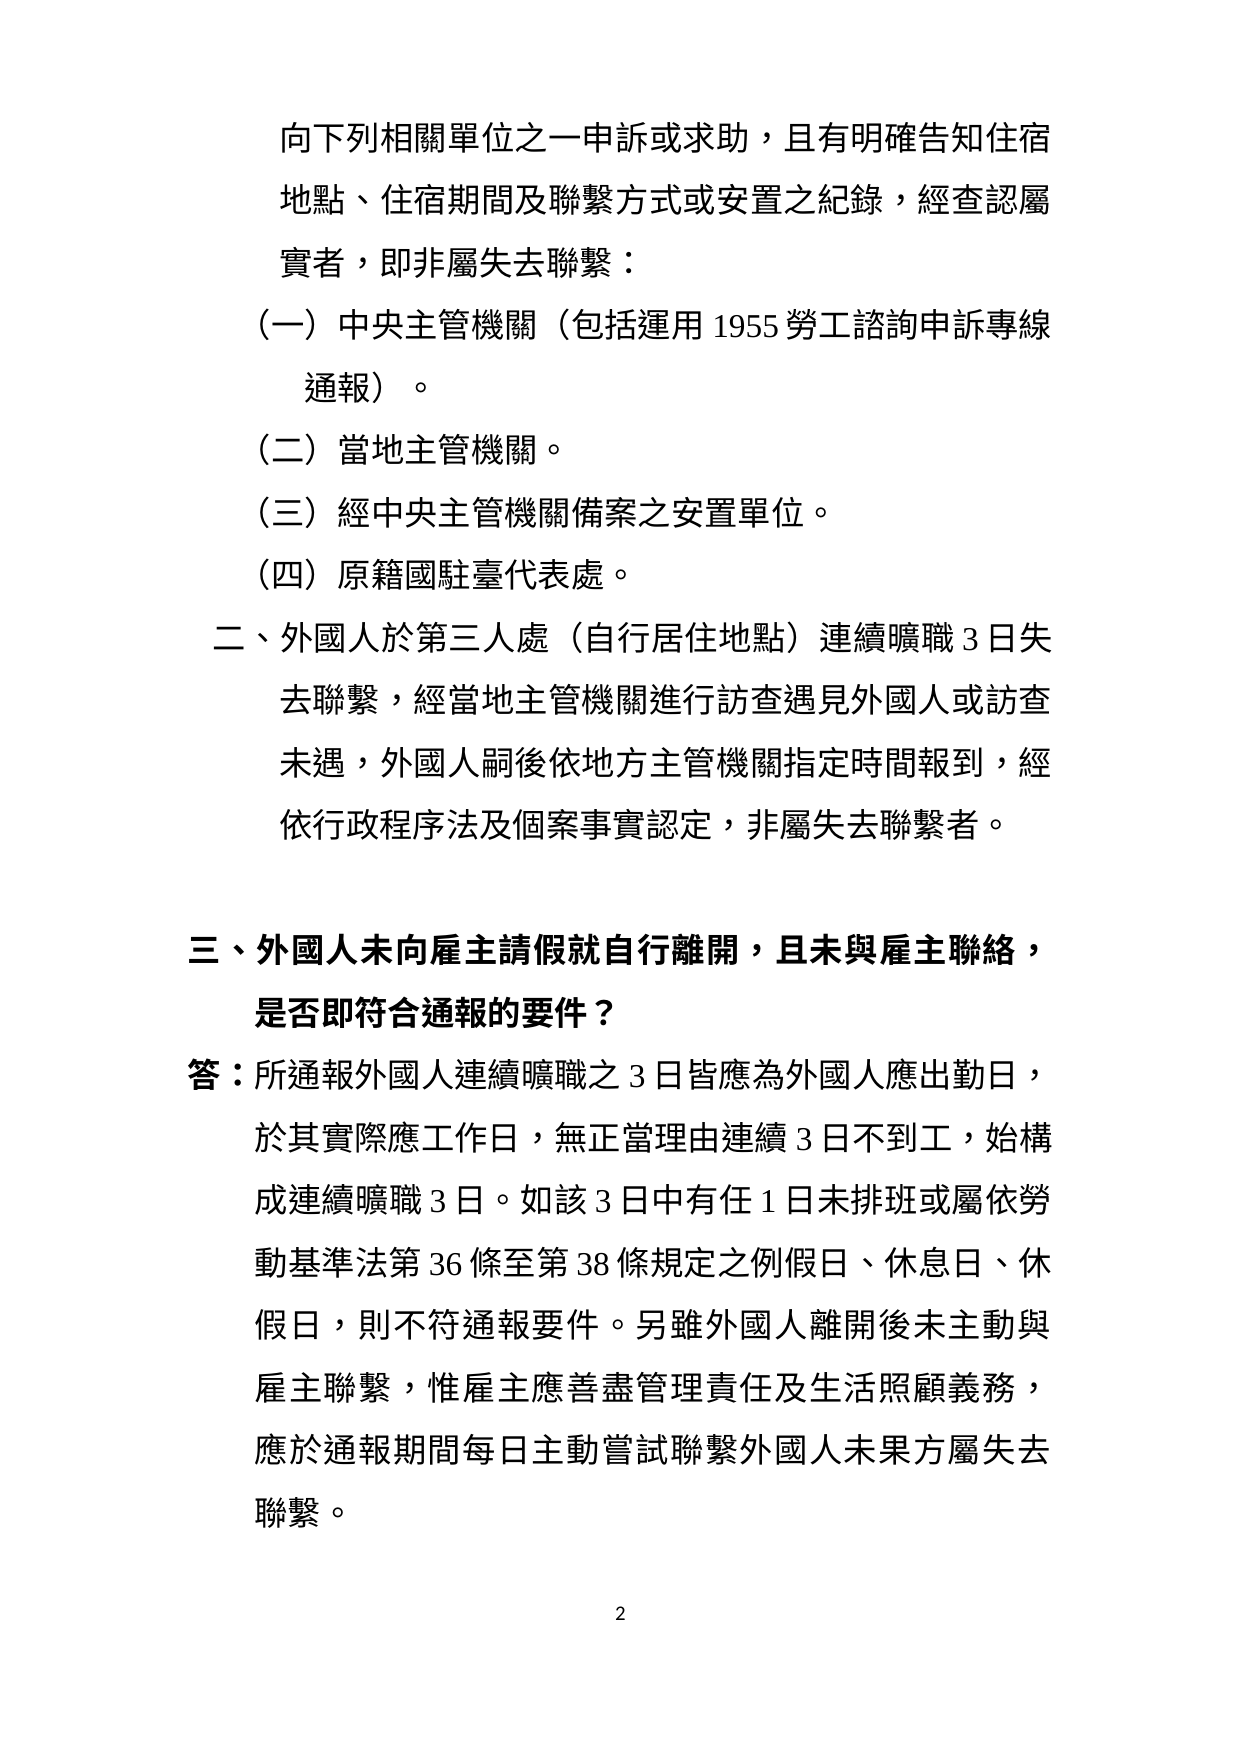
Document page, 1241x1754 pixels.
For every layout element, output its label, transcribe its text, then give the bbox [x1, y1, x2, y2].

text 三、外國人未向雇主請假就自行離開，且未與雇主聯絡，是否即符合通報的要件？ [187, 907, 1053, 1032]
text 二、外國人於第三人處（自行居住地點）連續曠職3日失去聯繫，經當地主管機關進行訪查遇見外國人或訪查未遇，外國人嗣後依地方主管機關指定時間報到，經依行政程序法及個案事實認定，非屬失去聯繫者。 [212, 594, 1053, 844]
text 向下列相關單位之一申訴或求助，且有明確告知住宿地點、住宿期間及聯繫方式或安置之紀錄，經查認屬實者，即非屬失去聯繫： [212, 94, 1053, 282]
text （四）原籍國駐臺代表處。 [237, 532, 1053, 594]
text （三）經中央主管機關備案之安置單位。 [237, 469, 1053, 532]
text （一）中央主管機關（包括運用1955勞工諮詢申訴專線通報）。 [237, 282, 1053, 407]
text 答：所通報外國人連續曠職之3日皆應為外國人應出勤日，於其實際應工作日，無正當理由連續3日不到工，始構成連續曠職3日。如該3日中有任1日未排班或屬依勞動基準法第36條至第38條規定之例假日、休息日、休假日，則不符通報要件。另雖外國人離開後未主動與雇主聯繫，惟雇主應善盡管理責任及生活照顧義務，應於通報期間每日主動嘗試聯繫外國人未果方屬失去聯繫。 [187, 1032, 1053, 1532]
text （二）當地主管機關。 [237, 407, 1053, 469]
